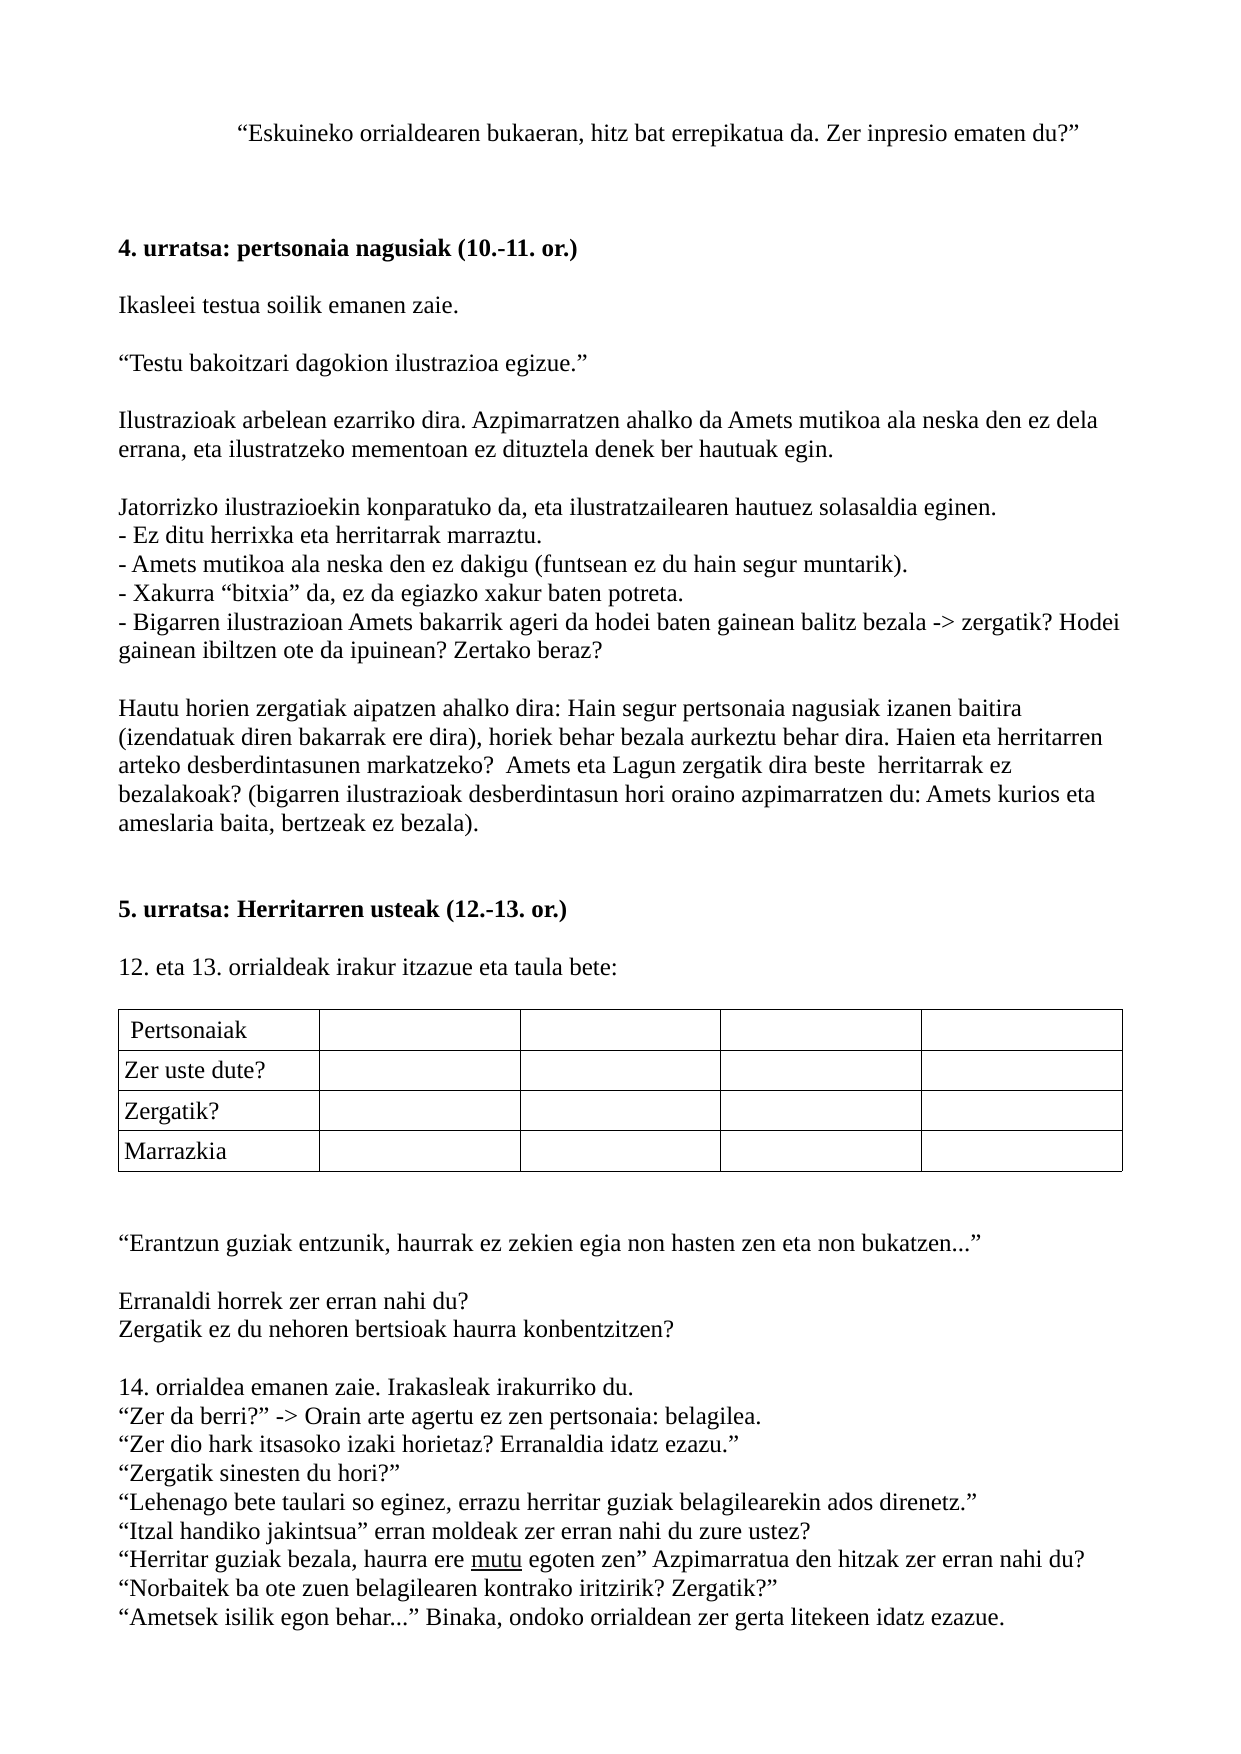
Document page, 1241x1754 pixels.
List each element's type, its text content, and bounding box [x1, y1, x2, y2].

text Zergatik ez du nehoren bertsioak haurra konbentzitzen? [118, 1314, 1122, 1343]
text “Zer da berri?” -> Orain arte agertu ez zen pertsonaia: belagilea. [118, 1401, 1122, 1429]
table_cell [922, 1091, 1122, 1130]
table_header [521, 1010, 720, 1050]
text “Herritar guziak bezala, haurra ere mutu egoten zen” Azpimarratua den hitzak zer erran nahi du? [118, 1544, 1122, 1573]
text 14. orrialdea emanen zaie. Irakasleak irakurriko du. [118, 1372, 1122, 1401]
table_cell [521, 1131, 720, 1171]
text Jatorrizko ilustrazioekin konparatuko da, eta ilustratzailearen hautuez solasaldia eginen. [118, 492, 1122, 521]
text “Itzal handiko jakintsua” erran moldeak zer erran nahi du zure ustez? [118, 1516, 1122, 1544]
text - Bigarren ilustrazioan Amets bakarrik ageri da hodei baten gainean balitz bezala -> zergatik? Hodei gainean ibiltzen ote da ipuinean? Zertako beraz? [118, 607, 1122, 664]
text “Lehenago bete taulari so eginez, errazu herritar guziak belagilearekin ados direnetz.” [118, 1487, 1122, 1516]
table_cell [721, 1131, 921, 1171]
table_cell [922, 1131, 1122, 1171]
table_cell [922, 1051, 1122, 1090]
table_cell [721, 1051, 921, 1090]
text “Zer dio hark itsasoko izaki horietaz? Erranaldia idatz ezazu.” [118, 1429, 1122, 1458]
table_cell [320, 1091, 520, 1130]
text “Zergatik sinesten du hori?” [118, 1458, 1122, 1487]
table_cell Marrazkia [119, 1131, 319, 1171]
table_cell Zer uste dute? [119, 1051, 319, 1090]
text Ikasleei testua soilik emanen zaie. [118, 291, 1122, 319]
table_cell [521, 1091, 720, 1130]
text “Testu bakoitzari dagokion ilustrazioa egizue.” [118, 348, 1122, 377]
text - Amets mutikoa ala neska den ez dakigu (funtsean ez du hain segur muntarik). [118, 549, 1122, 578]
table_header Pertsonaiak [119, 1010, 319, 1050]
text “Ametsek isilik egon behar...” Binaka, ondoko orrialdean zer gerta litekeen idatz ezazue. [118, 1602, 1122, 1631]
text - Ez ditu herrixka eta herritarrak marraztu. [118, 521, 1122, 549]
table_cell [320, 1051, 520, 1090]
text - Xakurra “bitxia” da, ez da egiazko xakur baten potreta. [118, 578, 1122, 607]
table_cell [320, 1131, 520, 1171]
table_header [922, 1010, 1122, 1050]
table_cell Zergatik? [119, 1091, 319, 1130]
text 5. urratsa: Herritarren usteak (12.-13. or.) [118, 894, 1122, 923]
text “Norbaitek ba ote zuen belagilearen kontrako iritzirik? Zergatik?” [118, 1573, 1122, 1602]
text 4. urratsa: pertsonaia nagusiak (10.-11. or.) [118, 233, 1122, 262]
text “Erantzun guziak entzunik, haurrak ez zekien egia non hasten zen eta non bukatzen...” [118, 1228, 1122, 1257]
text “Eskuineko orrialdearen bukaeran, hitz bat errepikatua da. Zer inpresio ematen du?” [118, 118, 1122, 147]
text Ilustrazioak arbelean ezarriko dira. Azpimarratzen ahalko da Amets mutikoa ala neska den ez dela errana, eta ilustratzeko mementoan ez dituztela denek ber hautuak egin. [118, 406, 1122, 463]
text Erranaldi horrek zer erran nahi du? [118, 1286, 1122, 1314]
table_cell [521, 1051, 720, 1090]
table_header [721, 1010, 921, 1050]
table_header [320, 1010, 520, 1050]
text 12. eta 13. orrialdeak irakur itzazue eta taula bete: [118, 952, 1122, 981]
table_cell [721, 1091, 921, 1130]
text Hautu horien zergatiak aipatzen ahalko dira: Hain segur pertsonaia nagusiak izanen baitira (izendatuak diren bakarrak ere dira), horiek behar bezala aurkeztu behar dira. Haien eta herritarren arteko desberdintasunen markatzeko? Amets eta Lagun zergatik dira beste herritarrak ez bezalakoak? (bigarren ilustrazioak desberdintasun hori oraino azpimarratzen du: Amets kurios eta ameslaria baita, bertzeak ez bezala). [118, 693, 1122, 837]
